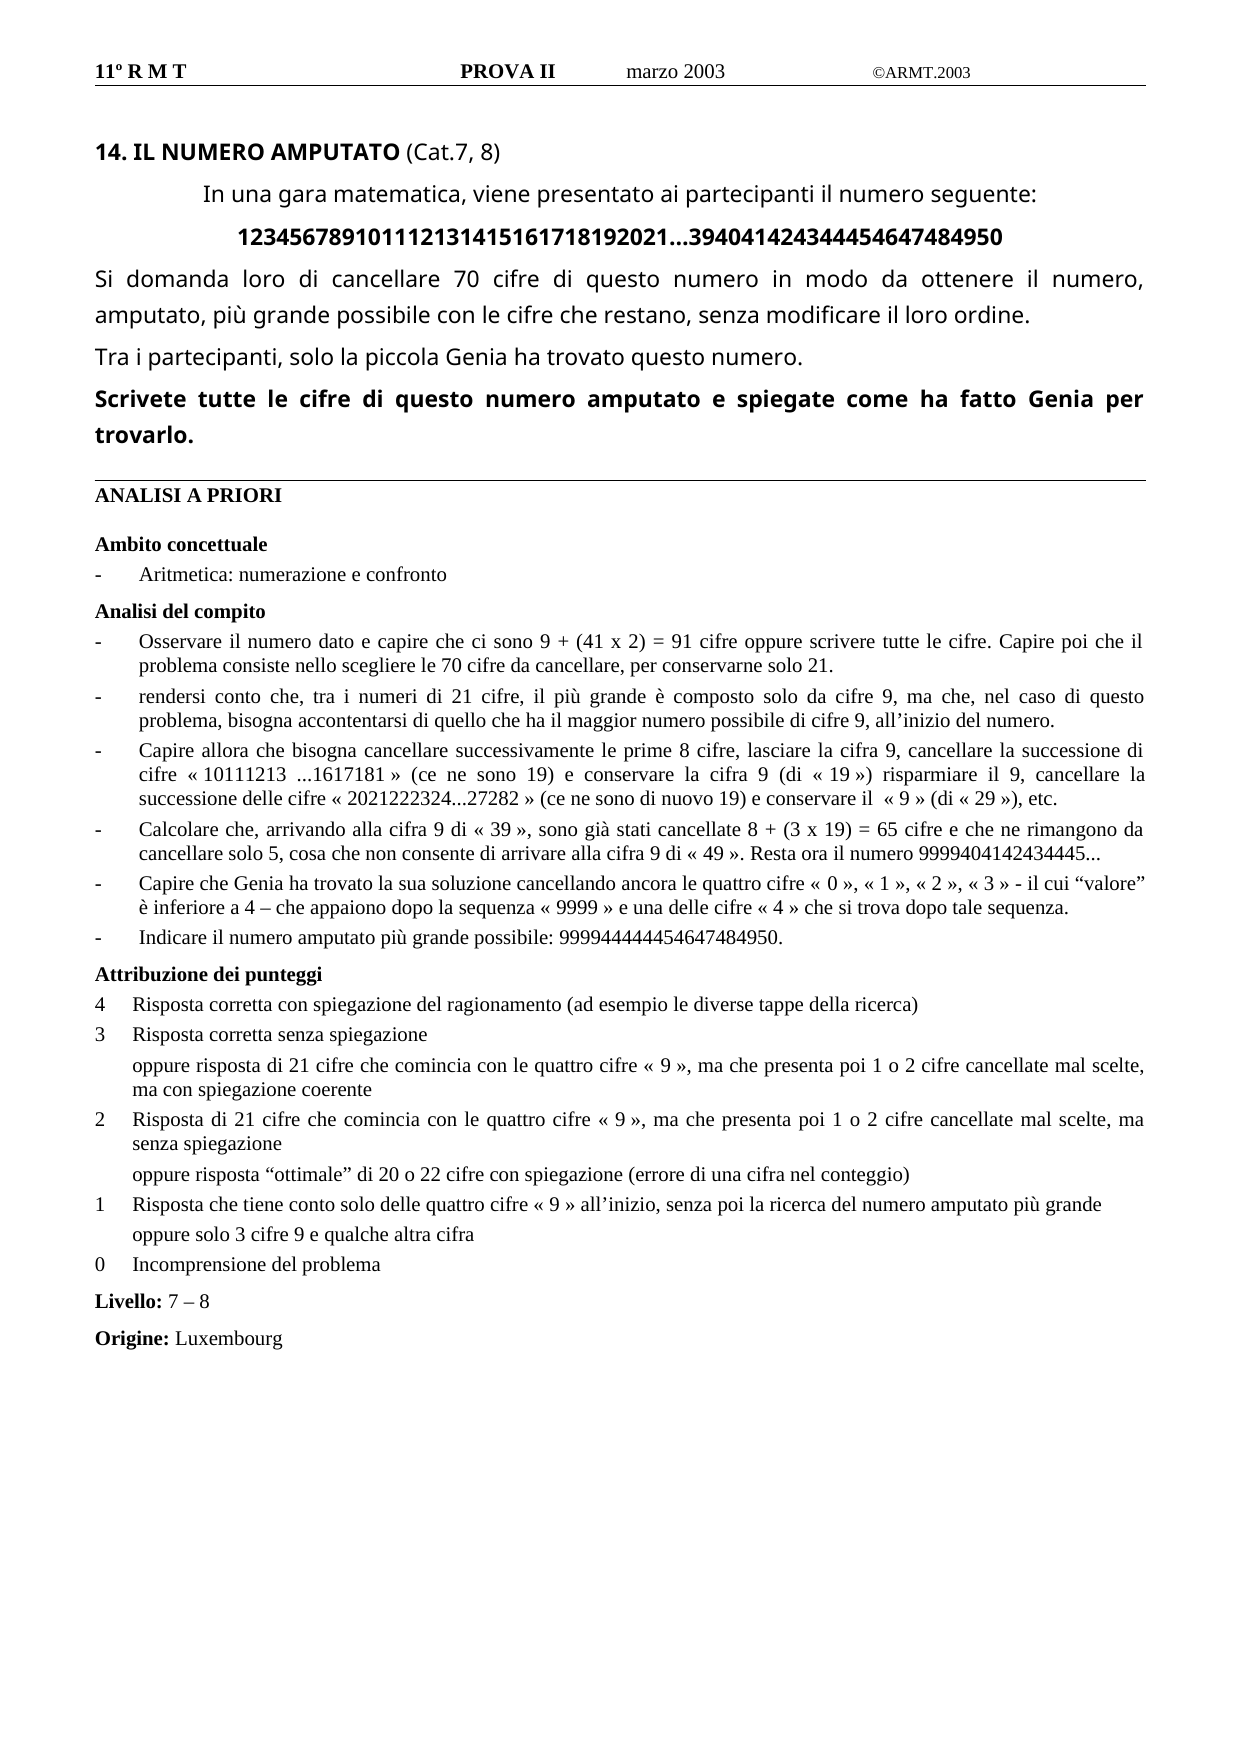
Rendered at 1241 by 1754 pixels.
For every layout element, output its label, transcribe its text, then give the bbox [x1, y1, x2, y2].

text - Capire allora che bisogna cancellare successivamente le prime 8 cifre, lasciare la cifra 9, cancellare la successione di cifre « 10111213 ...1617181 » (ce ne sono 19) e conservare la cifra 9 (di « 19 ») risparmiare il 9, cancellare la successione delle cifre « 2021222324...27282 » (ce ne sono di nuovo 19) e conservare il « 9 » (di « 29 »), etc. [94, 738, 1146, 810]
text Si domanda loro di cancellare 70 cifre di questo numero in modo da ottenere il numero, amputato, più grande possibile con le cifre che restano, senza modificare il loro ordine. [94, 263, 1146, 330]
text 0 Incomprensione del problema [94, 1252, 1146, 1276]
text Attribuzione dei punteggi [94, 962, 1146, 986]
text Ambito concettuale [94, 532, 1146, 556]
text 4 Risposta corretta con spiegazione del ragionamento (ad esempio le diverse tappe della ricerca) [94, 992, 1146, 1016]
text Analisi del compito [94, 599, 1146, 623]
text Livello: 7 – 8 [94, 1289, 1146, 1313]
text - Aritmetica: numerazione e confronto [94, 562, 1146, 586]
text Scrivete tutte le cifre di questo numero amputato e spiegate come ha fatto Genia per trovarlo. [94, 383, 1146, 450]
text In una gara matematica, viene presentato ai partecipanti il numero seguente: [94, 178, 1146, 209]
text 1 Risposta che tiene conto solo delle quattro cifre « 9 » all’inizio, senza poi la ricerca del numero amputato più grande [94, 1192, 1146, 1216]
text - Indicare il numero amputato più grande possibile: 999944444454647484950. [94, 925, 1146, 949]
text oppure risposta di 21 cifre che comincia con le quattro cifre « 9 », ma che presenta poi 1 o 2 cifre cancellate mal scelte, ma con spiegazione coerente [94, 1053, 1146, 1101]
text 14. IL NUMERO AMPUTATO (Cat.7, 8) [94, 136, 1146, 167]
text - Capire che Genia ha trovato la sua soluzione cancellando ancora le quattro cifre « 0 », « 1 », « 2 », « 3 » - il cui “valore” è inferiore a 4 – che appaiono dopo la sequenza « 9999 » e una delle cifre « 4 » che si trova dopo tale sequenza. [94, 871, 1146, 919]
text - Osservare il numero dato e capire che ci sono 9 + (41 x 2) = 91 cifre oppure scrivere tutte le cifre. Capire poi che il problema consiste nello scegliere le 70 cifre da cancellare, per conservarne solo 21. [94, 629, 1146, 677]
text ANALISI A PRIORI [94, 481, 1146, 507]
text Tra i partecipanti, solo la piccola Genia ha trovato questo numero. [94, 341, 1146, 372]
text oppure risposta “ottimale” di 20 o 22 cifre con spiegazione (errore di una cifra nel conteggio) [94, 1161, 1146, 1186]
text - Calcolare che, arrivando alla cifra 9 di « 39 », sono già stati cancellate 8 + (3 x 19) = 65 cifre e che ne rimangono da cancellare solo 5, cosa che non consente di arrivare alla cifra 9 di « 49 ». Resta ora il numero 9999404142434445... [94, 816, 1146, 864]
text 123456789101112131415161718192021…394041424344454647484950 [94, 221, 1146, 252]
text Origine: Luxembourg [94, 1326, 1146, 1349]
text - rendersi conto che, tra i numeri di 21 cifre, il più grande è composto solo da cifre 9, ma che, nel caso di questo problema, bisogna accontentarsi di quello che ha il maggior numero possibile di cifre 9, all’inizio del numero. [94, 684, 1146, 732]
text 3 Risposta corretta senza spiegazione [94, 1022, 1146, 1046]
text oppure solo 3 cifre 9 e qualche altra cifra [94, 1222, 1146, 1246]
text 2 Risposta di 21 cifre che comincia con le quattro cifre « 9 », ma che presenta poi 1 o 2 cifre cancellate mal scelte, ma senza spiegazione [94, 1107, 1146, 1155]
